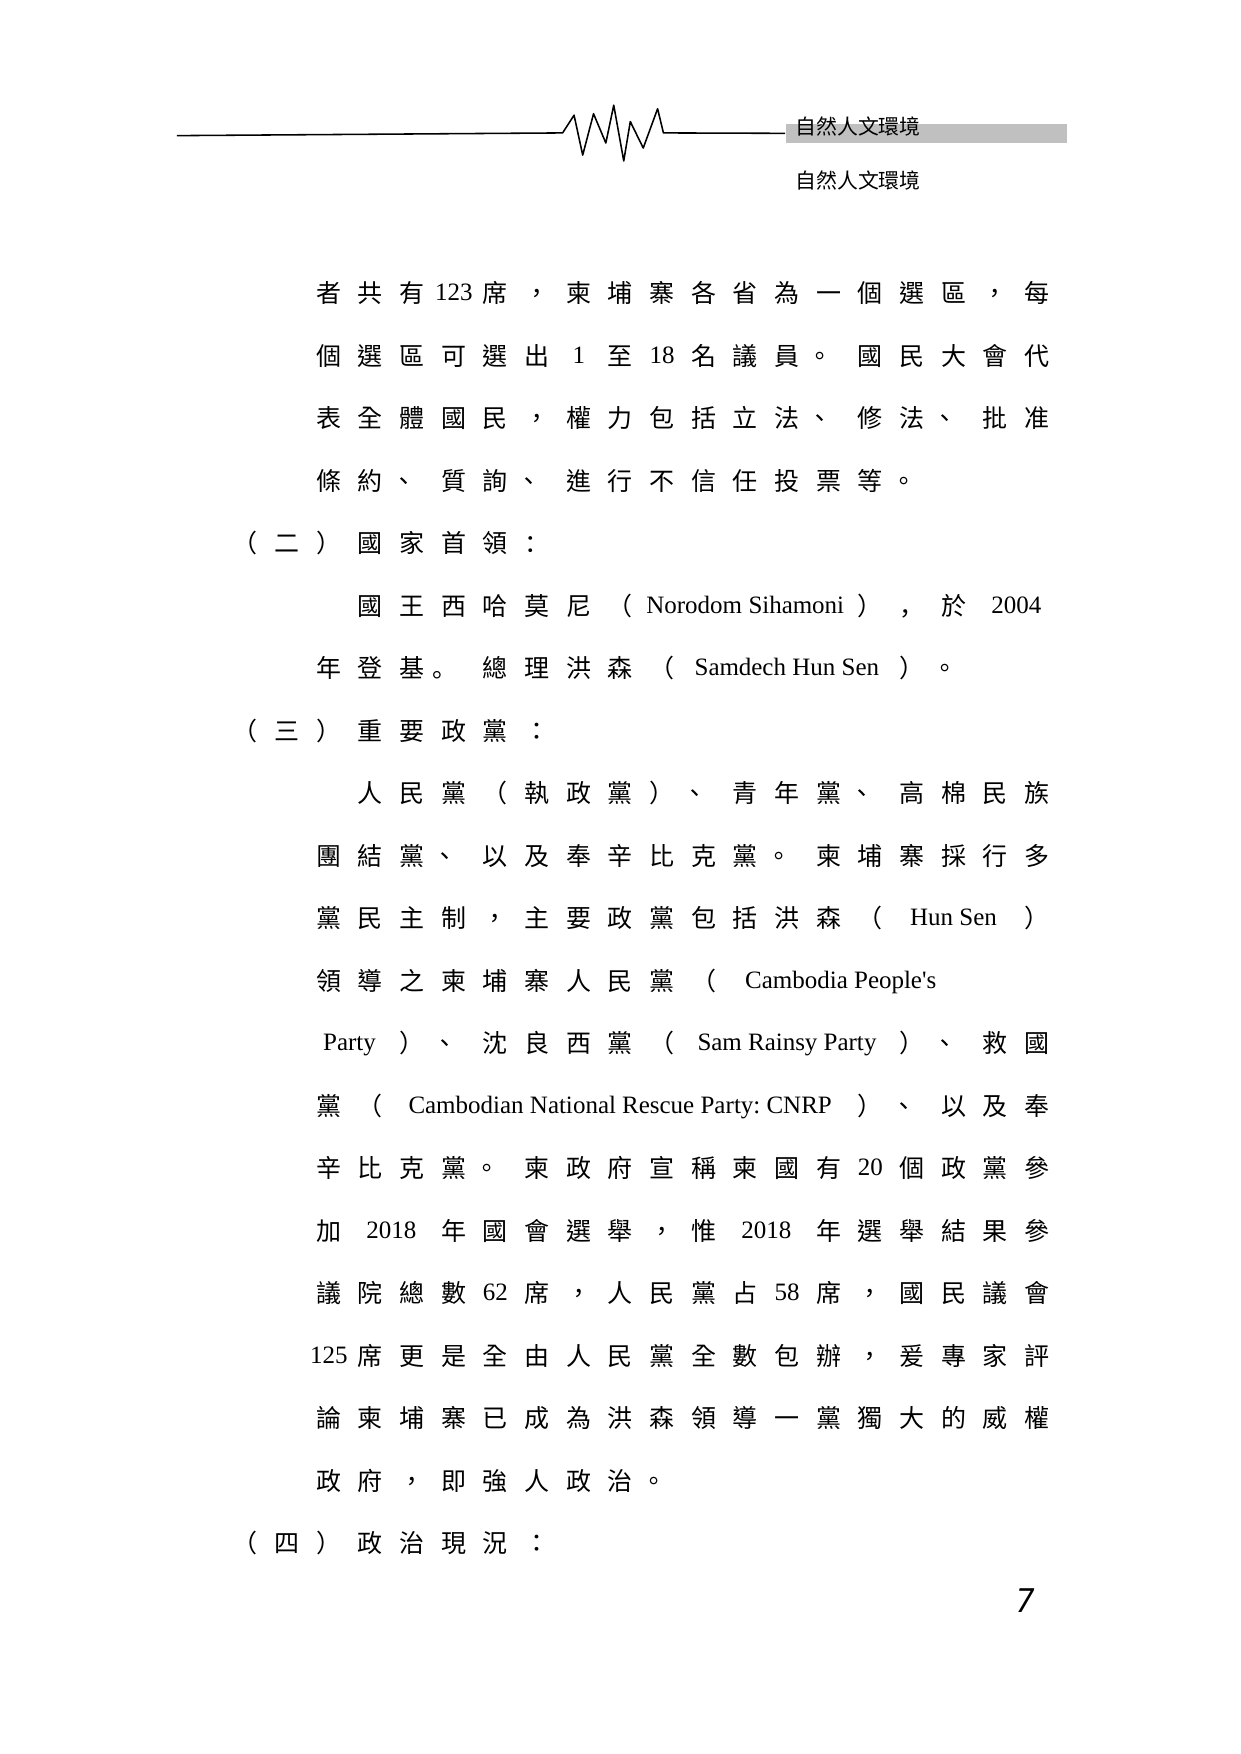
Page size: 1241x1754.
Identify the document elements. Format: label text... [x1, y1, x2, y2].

text 者共有123席，柬埔寨各省為一個選區，每個選區可選出1至18名議員。國民大會代表全體國民，權力包括立法、修法、批准條約、質詢、進行不信任投票等。 [281, 250, 1058, 500]
text 國王西哈莫尼（Norodom Sihamoni），於2004年登基。總理洪森（Samdech Hun Sen）。 [281, 563, 1058, 688]
text （四）政治現況： [207, 1500, 1058, 1563]
text （三）重要政黨： [207, 688, 1058, 750]
text （二）國家首領： [207, 500, 1058, 563]
text 人民黨（執政黨）、青年黨、高棉民族團結黨、以及奉辛比克黨。柬埔寨採行多黨民主制，主要政黨包括洪森（Hun Sen）領導之柬埔寨人民黨（Cambodia People's Party）、沈良西黨（Sam Rainsy Party）、救國黨（Cambodian National Rescue Party: CNRP）、以及奉辛比克黨。柬政府宣稱柬國有20個政黨參加2018年國會選舉，惟2018年選舉結果參議院總數62席，人民黨占58席，國民議會125席更是全由人民黨全數包辦，爰專家評論柬埔寨已成為洪森領導一黨獨大的威權政府，即強人政治。 [281, 750, 1058, 1500]
